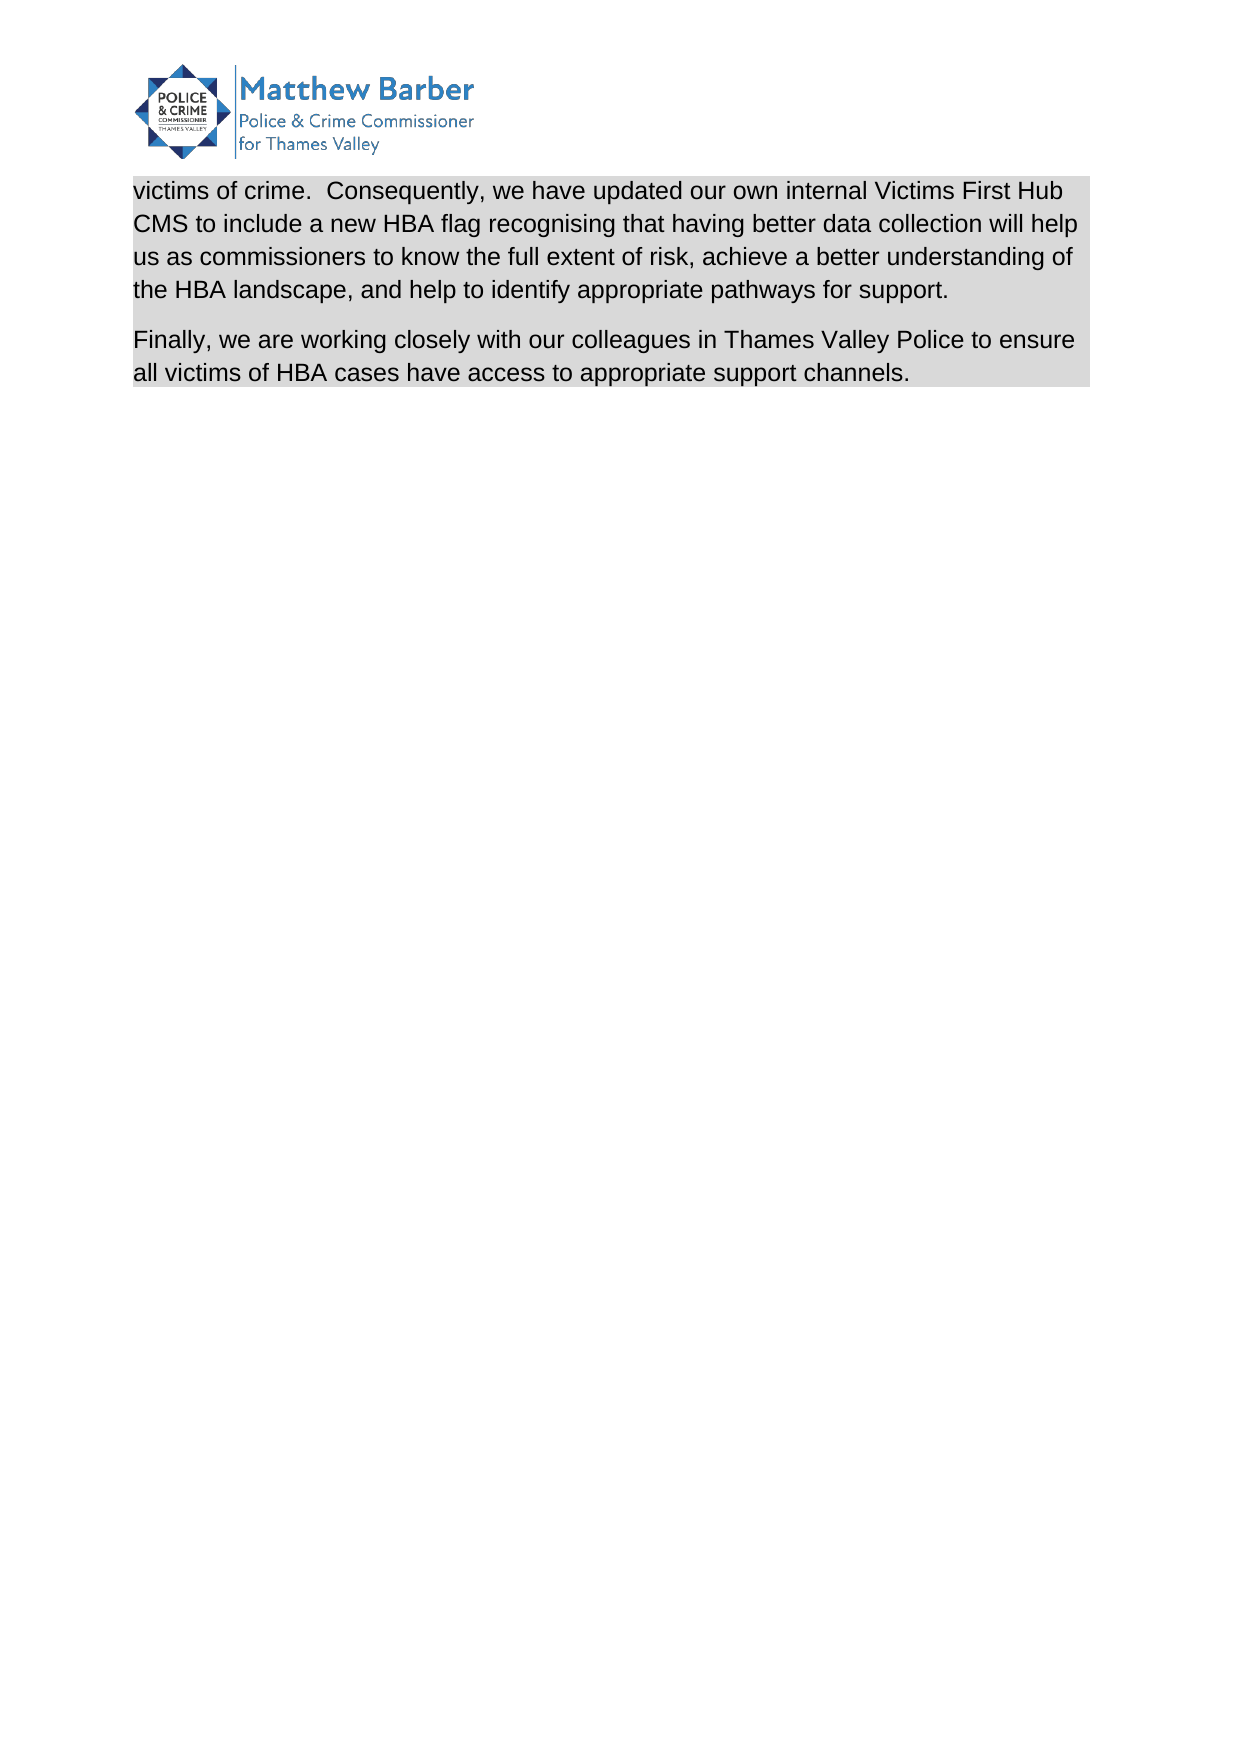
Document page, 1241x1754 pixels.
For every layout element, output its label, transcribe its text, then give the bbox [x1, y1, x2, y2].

text victims of crime. Consequently, we have updated our own internal Victims First Hub CMS to include a new HBA flag recognising that having better data collection will help us as commissioners to know the full extent of risk, achieve a better understanding of the HBA landscape, and help to identify appropriate pathways for support. [133, 176, 1090, 304]
text Finally, we are working closely with our colleagues in Thames Valley Police to ensure all victims of HBA cases have access to appropriate support channels. [133, 325, 1090, 387]
